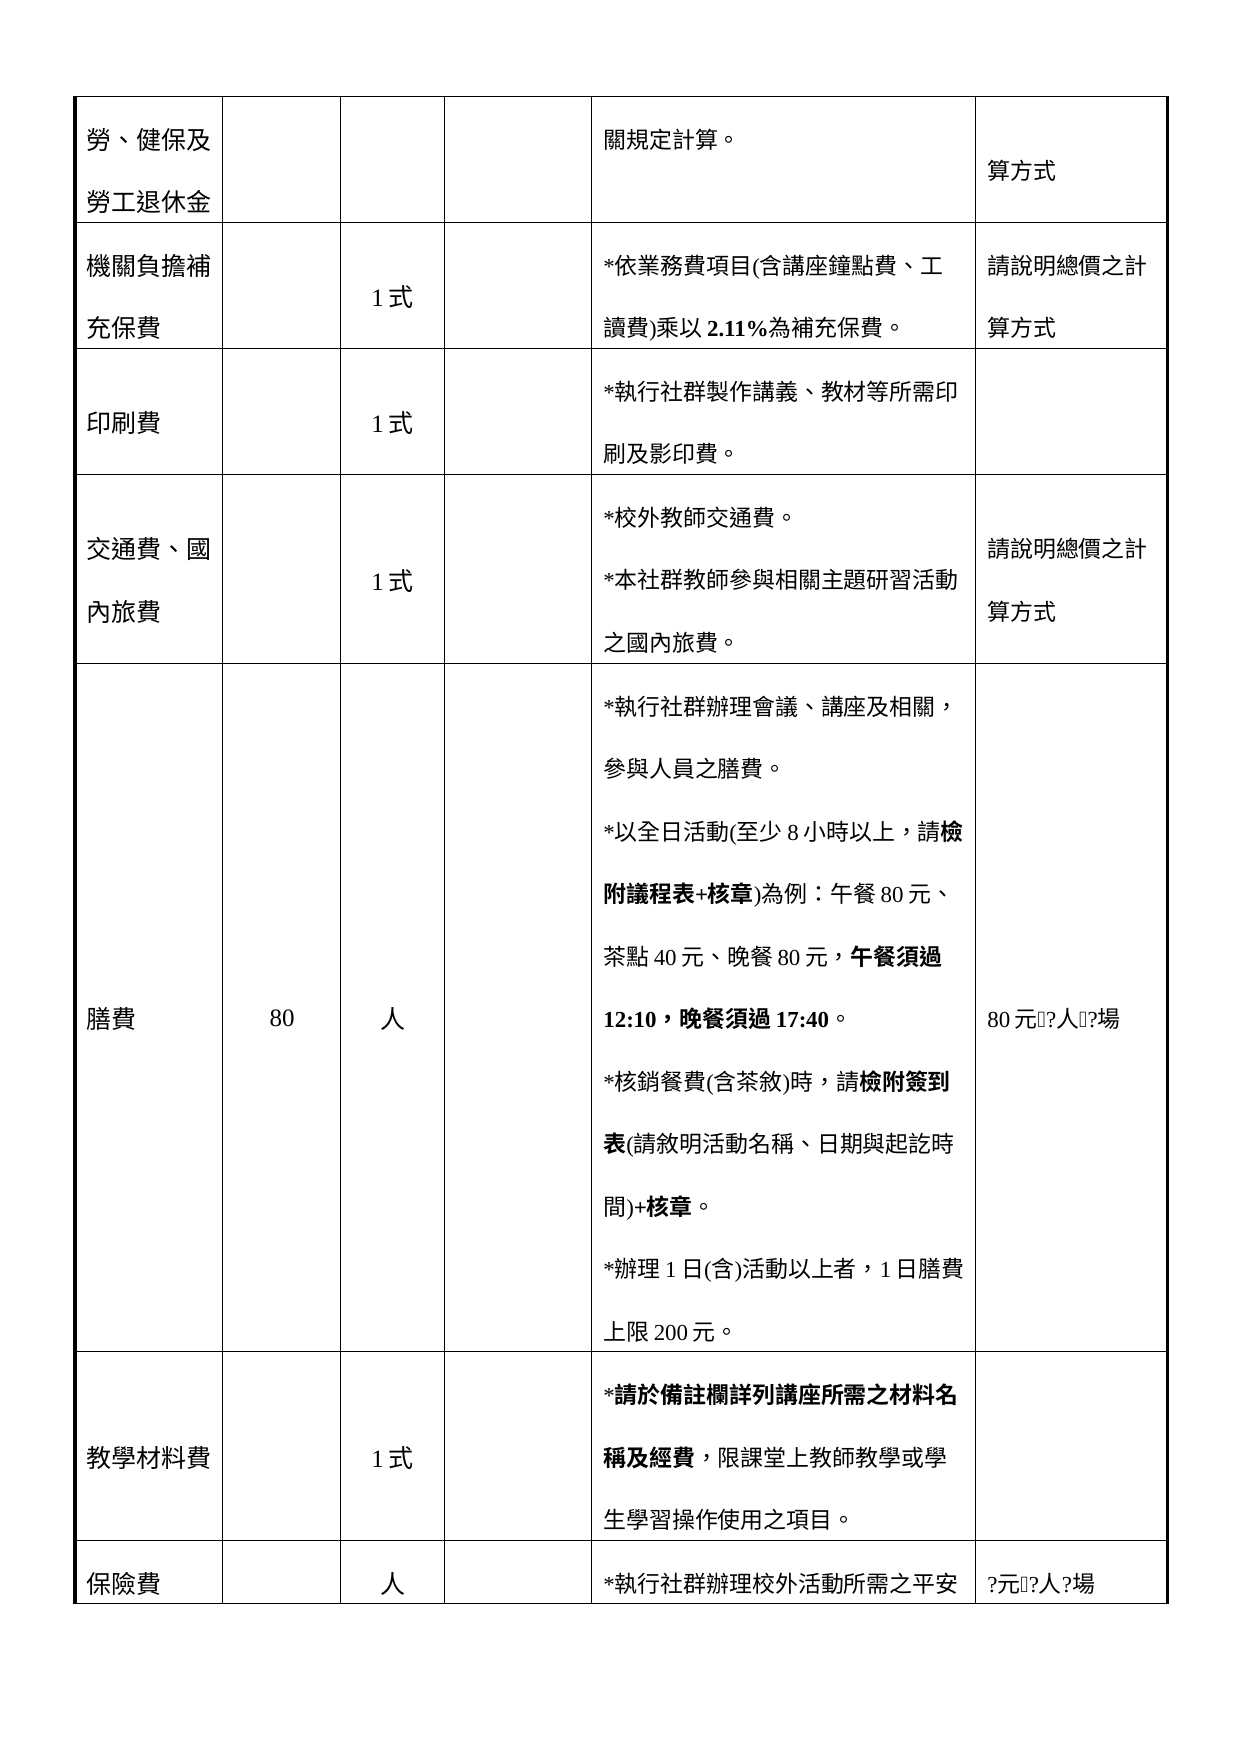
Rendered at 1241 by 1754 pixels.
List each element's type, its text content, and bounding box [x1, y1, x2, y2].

table_cell 80元?人?場 [976, 664, 1166, 1351]
table_cell 人 [341, 1541, 444, 1603]
table_cell [445, 97, 591, 222]
table_cell *校外教師交通費。 *本社群教師參與相關主題研習活動之國內旅費。 [592, 475, 975, 662]
table_cell [976, 349, 1166, 474]
table_cell 保險費 [77, 1541, 222, 1603]
table_cell [445, 1541, 591, 1603]
table_cell [976, 1352, 1166, 1539]
table_cell 勞、健保及勞工退休金 [77, 97, 222, 222]
table_cell *請於備註欄詳列講座所需之材料名稱及經費，限課堂上教師教學或學生學習操作使用之項目。 [592, 1352, 975, 1539]
table_cell 1式 [341, 223, 444, 348]
table_cell 1式 [341, 349, 444, 474]
table_cell 算方式 [976, 97, 1166, 222]
table_cell [445, 475, 591, 662]
table_cell 1式 [341, 1352, 444, 1539]
table_cell [223, 1541, 340, 1603]
table_cell [341, 97, 444, 222]
table_cell ?元?人?場 [976, 1541, 1166, 1603]
table_cell 教學材料費 [77, 1352, 222, 1539]
table_cell 80 [223, 664, 340, 1351]
table_cell [223, 475, 340, 662]
table_cell 請說明總價之計算方式 [976, 475, 1166, 662]
table_cell *執行社群辦理校外活動所需之平安 [592, 1541, 975, 1603]
table_cell [445, 349, 591, 474]
table_cell 交通費、國內旅費 [77, 475, 222, 662]
table_cell 膳費 [77, 664, 222, 1351]
table_cell 關規定計算。 [592, 97, 975, 222]
table_cell [445, 1352, 591, 1539]
table_cell [223, 223, 340, 348]
table_cell 機關負擔補充保費 [77, 223, 222, 348]
table_cell *執行社群製作講義、教材等所需印刷及影印費。 [592, 349, 975, 474]
table_cell 1式 [341, 475, 444, 662]
table_cell 請說明總價之計算方式 [976, 223, 1166, 348]
table_cell *執行社群辦理會議、講座及相關，參與人員之膳費。 *以全日活動(至少8小時以上，請檢附議程表+核章)為例：午餐80元、茶點40元、晚餐80元，午餐須過12:10，晚餐須過17:40。 *核銷餐費(含茶敘)時，請檢附簽到表(請敘明活動名稱、日期與起訖時間)+核章。 *辦理1日(含)活動以上者，1日膳費上限200元。 [592, 664, 975, 1351]
table_cell [223, 1352, 340, 1539]
table_cell [445, 664, 591, 1351]
table_cell [223, 349, 340, 474]
table_cell [223, 97, 340, 222]
table_cell 人 [341, 664, 444, 1351]
table_cell 印刷費 [77, 349, 222, 474]
table_cell *依業務費項目(含講座鐘點費、工讀費)乘以2.11%為補充保費。 [592, 223, 975, 348]
table_cell [445, 223, 591, 348]
